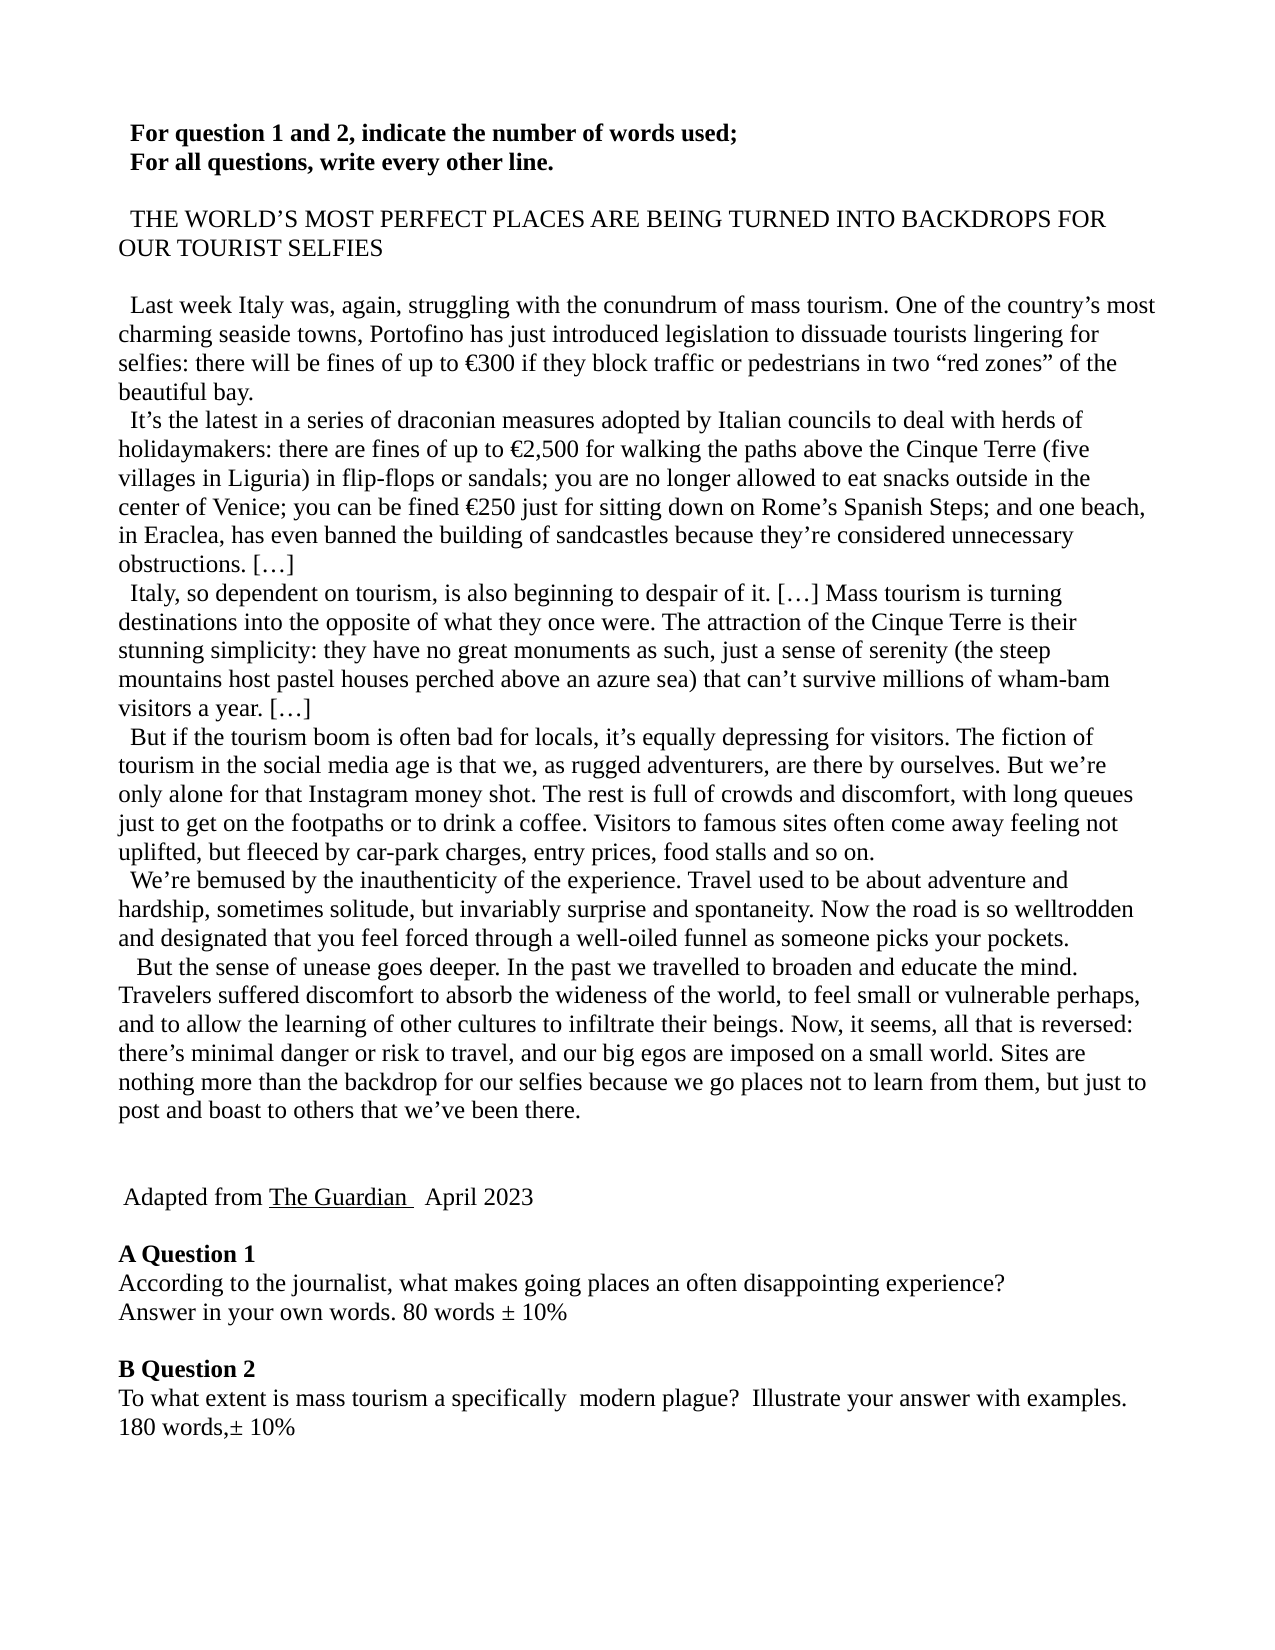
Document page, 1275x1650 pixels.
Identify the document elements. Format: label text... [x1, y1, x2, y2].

text A Question 1 [118, 1239, 1157, 1268]
text Adapted from The Guardian April 2023 [118, 1182, 1157, 1211]
text B Question 2 [118, 1354, 1157, 1383]
text We’re bemused by the inauthenticity of the experience. Travel used to be about adventure and hardship, sometimes solitude, but invariably surprise and spontaneity. Now the road is so welltrodden and designated that you feel forced through a well-oiled funnel as someone picks your pockets. [118, 866, 1157, 952]
text Answer in your own words. 80 words ± 10% [118, 1297, 1157, 1326]
text According to the journalist, what makes going places an often disappointing experience? [118, 1268, 1157, 1297]
text Italy, so dependent on tourism, is also beginning to despair of it. […] Mass tourism is turning destinations into the opposite of what they once were. The attraction of the Cinque Terre is their stunning simplicity: they have no great monuments as such, just a sense of serenity (the steep mountains host pastel houses perched above an azure sea) that can’t survive millions of wham-bam visitors a year. […] [118, 578, 1157, 722]
text 180 words,± 10% [118, 1412, 1157, 1441]
text THE WORLD’S MOST PERFECT PLACES ARE BEING TURNED INTO BACKDROPS FOR OUR TOURIST SELFIES [118, 204, 1157, 262]
text But the sense of unease goes deeper. In the past we travelled to broaden and educate the mind. Travelers suffered discomfort to absorb the wideness of the world, to feel small or vulnerable perhaps, and to allow the learning of other cultures to infiltrate their beings. Now, it seems, all that is reversed: there’s minimal danger or risk to travel, and our big egos are imposed on a small world. Sites are nothing more than the backdrop for our selfies because we go places not to learn from them, but just to post and boast to others that we’ve been there. [118, 952, 1157, 1124]
text It’s the latest in a series of draconian measures adopted by Italian councils to deal with herds of holidaymakers: there are fines of up to €2,500 for walking the paths above the Cinque Terre (five villages in Liguria) in flip-flops or sandals; you are no longer allowed to eat snacks outside in the center of Venice; you can be fined €250 just for sitting down on Rome’s Spanish Steps; and one beach, in Eraclea, has even banned the building of sandcastles because they’re considered unnecessary obstructions. […] [118, 406, 1157, 578]
text For all questions, write every other line. [118, 147, 1157, 176]
text Last week Italy was, again, struggling with the conundrum of mass tourism. One of the country’s most charming seaside towns, Portofino has just introduced legislation to dissuade tourists lingering for selfies: there will be fines of up to €300 if they block traffic or pedestrians in two “red zones” of the beautiful bay. [118, 291, 1157, 406]
text For question 1 and 2, indicate the number of words used; [118, 118, 1157, 147]
text But if the tourism boom is often bad for locals, it’s equally depressing for visitors. The fiction of tourism in the social media age is that we, as rugged adventurers, are there by ourselves. But we’re only alone for that Instagram money shot. The rest is full of crowds and discomfort, with long queues just to get on the footpaths or to drink a coffee. Visitors to famous sites often come away feeling not uplifted, but fleeced by car-park charges, entry prices, food stalls and so on. [118, 722, 1157, 866]
text To what extent is mass tourism a specifically modern plague? Illustrate your answer with examples. [118, 1383, 1157, 1412]
